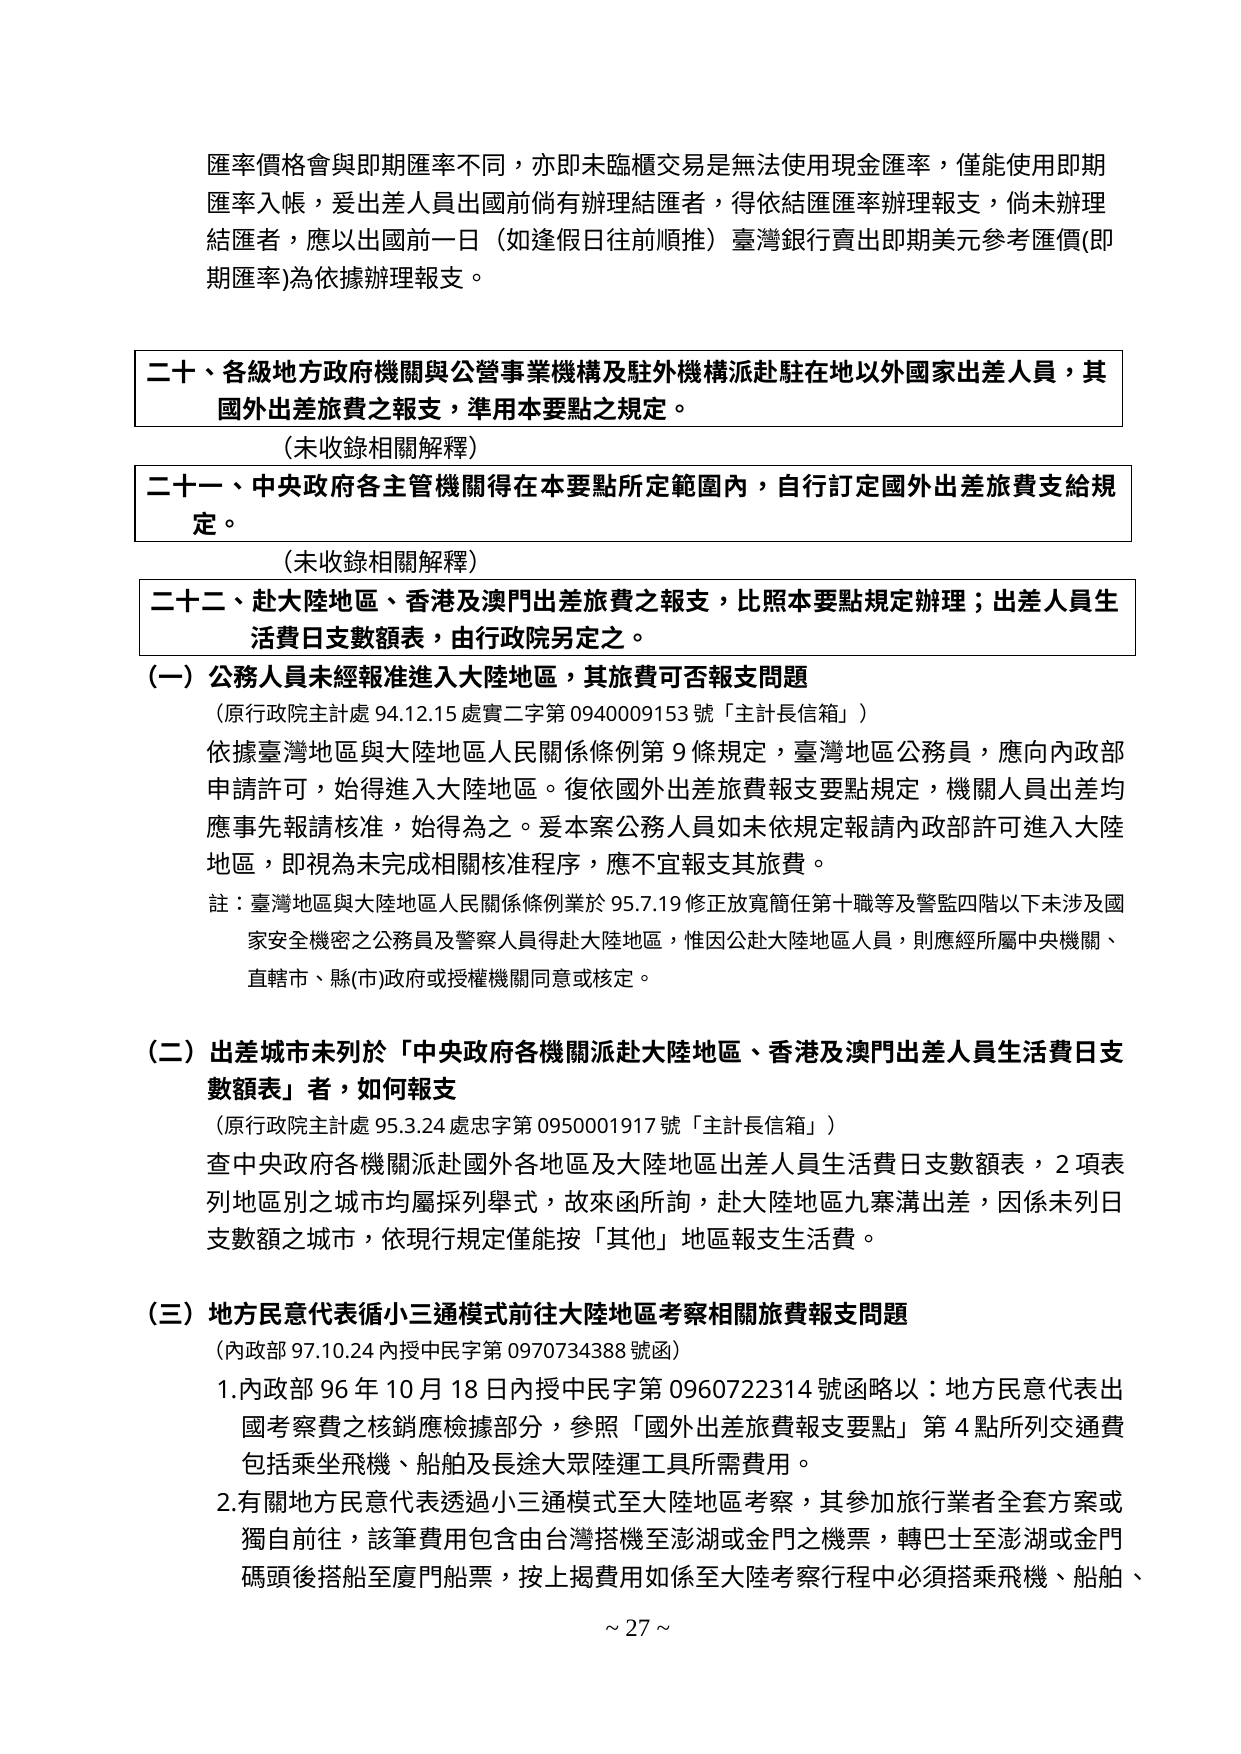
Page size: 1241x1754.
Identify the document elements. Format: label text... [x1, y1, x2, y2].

text （一）公務人員未經報准進入大陸地區，其旅費可否報支問題 [133, 656, 1126, 694]
text 依據臺灣地區與大陸地區人民關係條例第9條規定，臺灣地區公務員，應向內政部申請許可，始得進入大陸地區。復依國外出差旅費報支要點規定，機關人員出差均應事先報請核准，始得為之。爰本案公務人員如未依規定報請內政部許可進入大陸地區，即視為未完成相關核准程序，應不宜報支其旅費。 [207, 731, 1126, 881]
text （三）地方民意代表循小三通模式前往大陸地區考察相關旅費報支問題 [133, 1294, 1126, 1331]
text 註：臺灣地區與大陸地區人民關係條例業於95.7.19修正放寬簡任第十職等及警監四階以下未涉及國家安全機密之公務員及警察人員得赴大陸地區，惟因公赴大陸地區人員，則應經所屬中央機關、直轄市、縣(市)政府或授權機關同意或核定。 [208, 881, 1126, 994]
text （未收錄相關解釋） [268, 542, 1126, 579]
table_header 二十、各級地方政府機關與公營事業機構及駐外機構派赴駐在地以外國家出差人員，其國外出差旅費之報支，準用本要點之規定。 [136, 351, 1122, 426]
text （原行政院主計處94.12.15處實二字第0940009153號「主計長信箱」） [204, 694, 1126, 731]
text （未收錄相關解釋） [268, 427, 1126, 464]
text （二）出差城市未列於「中央政府各機關派赴大陸地區、香港及澳門出差人員生活費日支數額表」者，如何報支 [133, 1031, 1126, 1106]
text 1.內政部96年10月18日內授中民字第0960722314號函略以：地方民意代表出國考察費之核銷應檢據部分，參照「國外出差旅費報支要點」第4點所列交通費包括乘坐飛機、船舶及長途大眾陸運工具所需費用。 [216, 1369, 1126, 1481]
text 查中央政府各機關派赴國外各地區及大陸地區出差人員生活費日支數額表，2項表列地區別之城市均屬採列舉式，故來函所詢，赴大陸地區九寨溝出差，因係未列日支數額之城市，依現行規定僅能按「其他」地區報支生活費。 [207, 1144, 1126, 1256]
text 匯率價格會與即期匯率不同，亦即未臨櫃交易是無法使用現金匯率，僅能使用即期匯率入帳，爰出差人員出國前倘有辦理結匯者，得依結匯匯率辦理報支，倘未辦理結匯者，應以出國前一日（如逢假日往前順推）臺灣銀行賣出即期美元參考匯價(即期匯率)為依據辦理報支。 [207, 145, 1126, 295]
text （原行政院主計處95.3.24處忠字第0950001917號「主計長信箱」） [204, 1106, 1126, 1144]
text （內政部97.10.24內授中民字第0970734388號函） [204, 1331, 1126, 1369]
table_header 二十二、赴大陸地區、香港及澳門出差旅費之報支，比照本要點規定辦理；出差人員生活費日支數額表，由行政院另定之。 [140, 580, 1135, 655]
table_header 二十一、中央政府各主管機關得在本要點所定範圍內，自行訂定國外出差旅費支給規定。 [136, 466, 1131, 541]
text 2.有關地方民意代表透過小三通模式至大陸地區考察，其參加旅行業者全套方案或獨自前往，該筆費用包含由台灣搭機至澎湖或金門之機票，轉巴士至澎湖或金門碼頭後搭船至廈門船票，按上揭費用如係至大陸考察行程中必須搭乘飛機、船舶、大眾陸運工具等之費用，同屬出國考察交通費範疇，其交通費得參照前揭內政部函示規定併入國外考察經費檢據按實報支。 [216, 1481, 1126, 1594]
